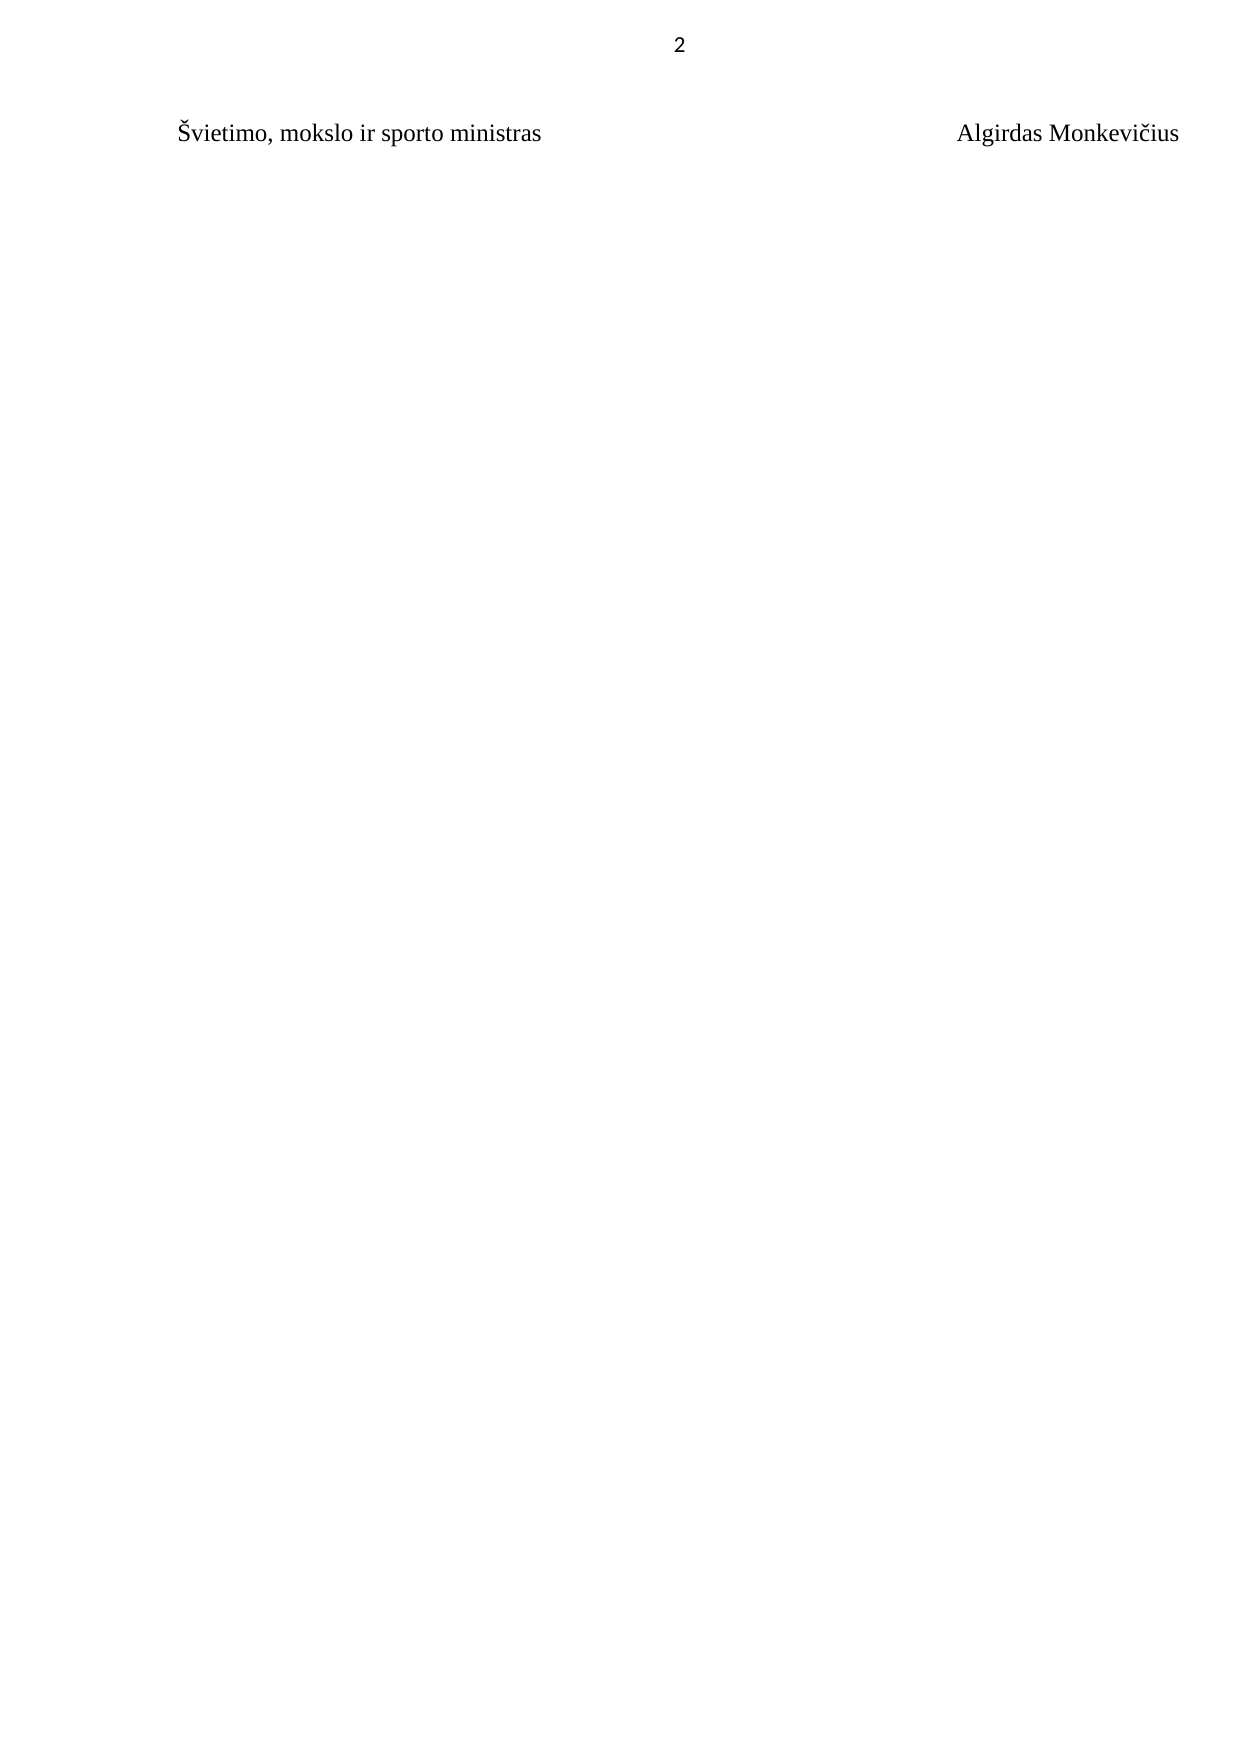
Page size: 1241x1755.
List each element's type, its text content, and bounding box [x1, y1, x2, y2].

text Švietimo, mokslo ir sporto ministras Algirdas Monkevičius [177, 118, 1182, 147]
